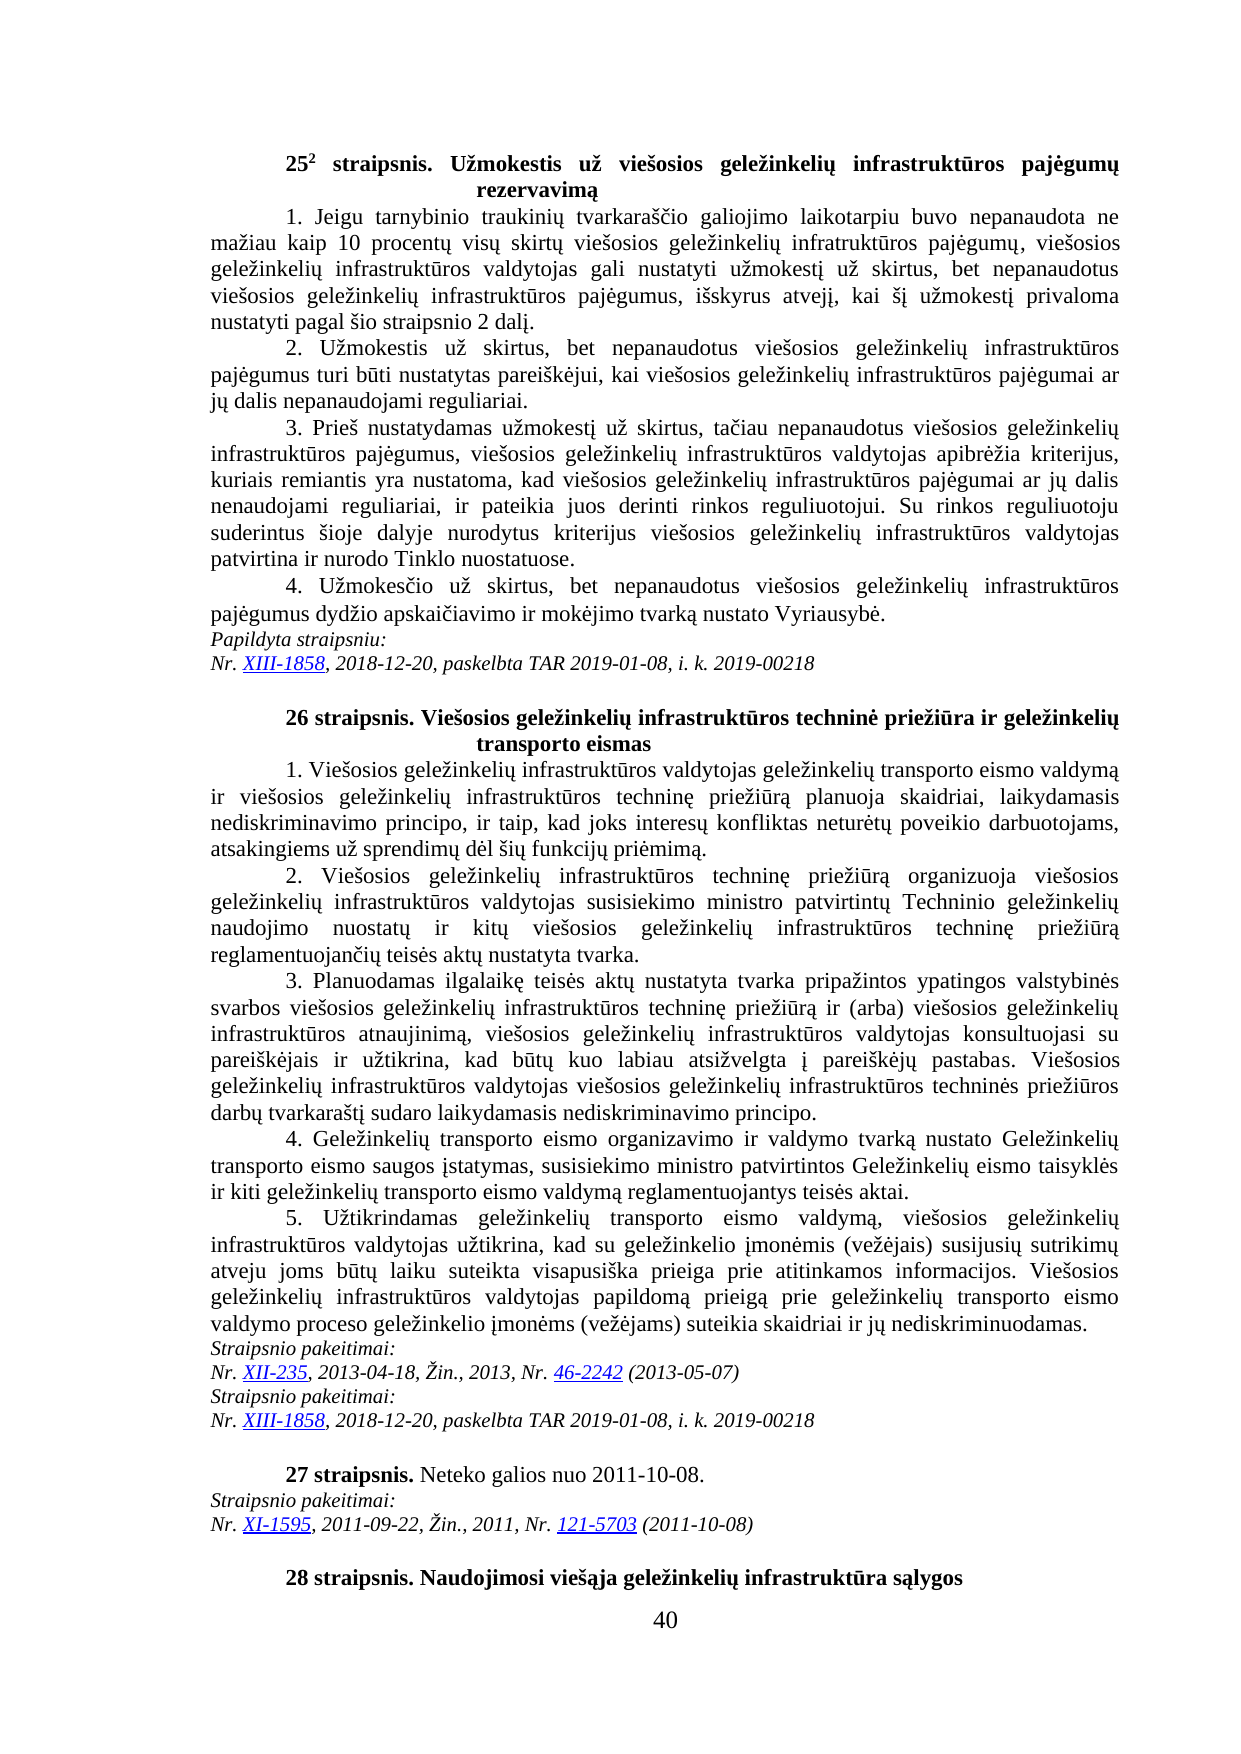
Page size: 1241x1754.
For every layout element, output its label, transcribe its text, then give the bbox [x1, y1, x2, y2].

text 1. Jeigu tarnybinio traukinių tvarkaraščio galiojimo laikotarpiu buvo nepanaudota ne mažiau kaip 10 procentų visų skirtų viešosios geležinkelių infratruktūros pajėgumų, viešosios geležinkelių infrastruktūros valdytojas gali nustatyti užmokestį už skirtus, bet nepanaudotus viešosios geležinkelių infrastruktūros pajėgumus, išskyrus atvejį, kai šį užmokestį privaloma nustatyti pagal šio straipsnio 2 dalį. [210, 203, 1120, 334]
text 28 straipsnis. Naudojimosi viešąja geležinkelių infrastruktūra sąlygos [210, 1564, 1120, 1591]
text Nr. XIII-1858, 2018-12-20, paskelbta TAR 2019-01-08, i. k. 2019-00218 [210, 1408, 1120, 1432]
text 4. Užmokesčio už skirtus, bet nepanaudotus viešosios geležinkelių infrastruktūros pajėgumus dydžio apskaičiavimo ir mokėjimo tvarką nustato Vyriausybė. [210, 572, 1120, 627]
text 26 straipsnis. Viešosios geležinkelių infrastruktūros techninė priežiūra ir geležinkelių transporto eismas [285, 704, 1120, 756]
text Nr. XII-235, 2013-04-18, Žin., 2013, Nr. 46-2242 (2013-05-07) [210, 1360, 1120, 1384]
text 27 straipsnis. Neteko galios nuo 2011-10-08. [210, 1461, 1120, 1487]
text Papildyta straipsniu: [210, 627, 1120, 651]
text 252 straipsnis. Užmokestis už viešosios geležinkelių infrastruktūros pajėgumų rezervavimą [285, 150, 1120, 203]
text Straipsnio pakeitimai: [210, 1384, 1120, 1408]
text 5. Užtikrindamas geležinkelių transporto eismo valdymą, viešosios geležinkelių infrastruktūros valdytojas užtikrina, kad su geležinkelio įmonėmis (vežėjais) susijusių sutrikimų atveju joms būtų laiku suteikta visapusiška prieiga prie atitinkamos informacijos. Viešosios geležinkelių infrastruktūros valdytojas papildomą prieigą prie geležinkelių transporto eismo valdymo proceso geležinkelio įmonėms (vežėjams) suteikia skaidriai ir jų nediskriminuodamas. [210, 1204, 1120, 1336]
text Straipsnio pakeitimai: [210, 1336, 1120, 1360]
text 2. Užmokestis už skirtus, bet nepanaudotus viešosios geležinkelių infrastruktūros pajėgumus turi būti nustatytas pareiškėjui, kai viešosios geležinkelių infrastruktūros pajėgumai ar jų dalis nepanaudojami reguliariai. [210, 334, 1120, 413]
text Nr. XIII-1858, 2018-12-20, paskelbta TAR 2019-01-08, i. k. 2019-00218 [210, 651, 1120, 675]
text 1. Viešosios geležinkelių infrastruktūros valdytojas geležinkelių transporto eismo valdymą ir viešosios geležinkelių infrastruktūros techninę priežiūrą planuoja skaidriai, laikydamasis nediskriminavimo principo, ir taip, kad joks interesų konfliktas neturėtų poveikio darbuotojams, atsakingiems už sprendimų dėl šių funkcijų priėmimą. [210, 756, 1120, 862]
text 3. Prieš nustatydamas užmokestį už skirtus, tačiau nepanaudotus viešosios geležinkelių infrastruktūros pajėgumus, viešosios geležinkelių infrastruktūros valdytojas apibrėžia kriterijus, kuriais remiantis yra nustatoma, kad viešosios geležinkelių infrastruktūros pajėgumai ar jų dalis nenaudojami reguliariai, ir pateikia juos derinti rinkos reguliuotojui. Su rinkos reguliuotoju suderintus šioje dalyje nurodytus kriterijus viešosios geležinkelių infrastruktūros valdytojas patvirtina ir nurodo Tinklo nuostatuose. [210, 413, 1120, 572]
text 4. Geležinkelių transporto eismo organizavimo ir valdymo tvarką nustato Geležinkelių transporto eismo saugos įstatymas, susisiekimo ministro patvirtintos Geležinkelių eismo taisyklės ir kiti geležinkelių transporto eismo valdymą reglamentuojantys teisės aktai. [210, 1125, 1120, 1204]
text 3. Planuodamas ilgalaikę teisės aktų nustatyta tvarka pripažintos ypatingos valstybinės svarbos viešosios geležinkelių infrastruktūros techninę priežiūrą ir (arba) viešosios geležinkelių infrastruktūros atnaujinimą, viešosios geležinkelių infrastruktūros valdytojas konsultuojasi su pareiškėjais ir užtikrina, kad būtų kuo labiau atsižvelgta į pareiškėjų pastabas. Viešosios geležinkelių infrastruktūros valdytojas viešosios geležinkelių infrastruktūros techninės priežiūros darbų tvarkaraštį sudaro laikydamasis nediskriminavimo principo. [210, 967, 1120, 1125]
text 2. Viešosios geležinkelių infrastruktūros techninę priežiūrą organizuoja viešosios geležinkelių infrastruktūros valdytojas susisiekimo ministro patvirtintų Techninio geležinkelių naudojimo nuostatų ir kitų viešosios geležinkelių infrastruktūros techninę priežiūrą reglamentuojančių teisės aktų nustatyta tvarka. [210, 862, 1120, 967]
text Nr. XI-1595, 2011-09-22, Žin., 2011, Nr. 121-5703 (2011-10-08) [210, 1512, 1120, 1536]
text Straipsnio pakeitimai: [210, 1487, 1120, 1512]
